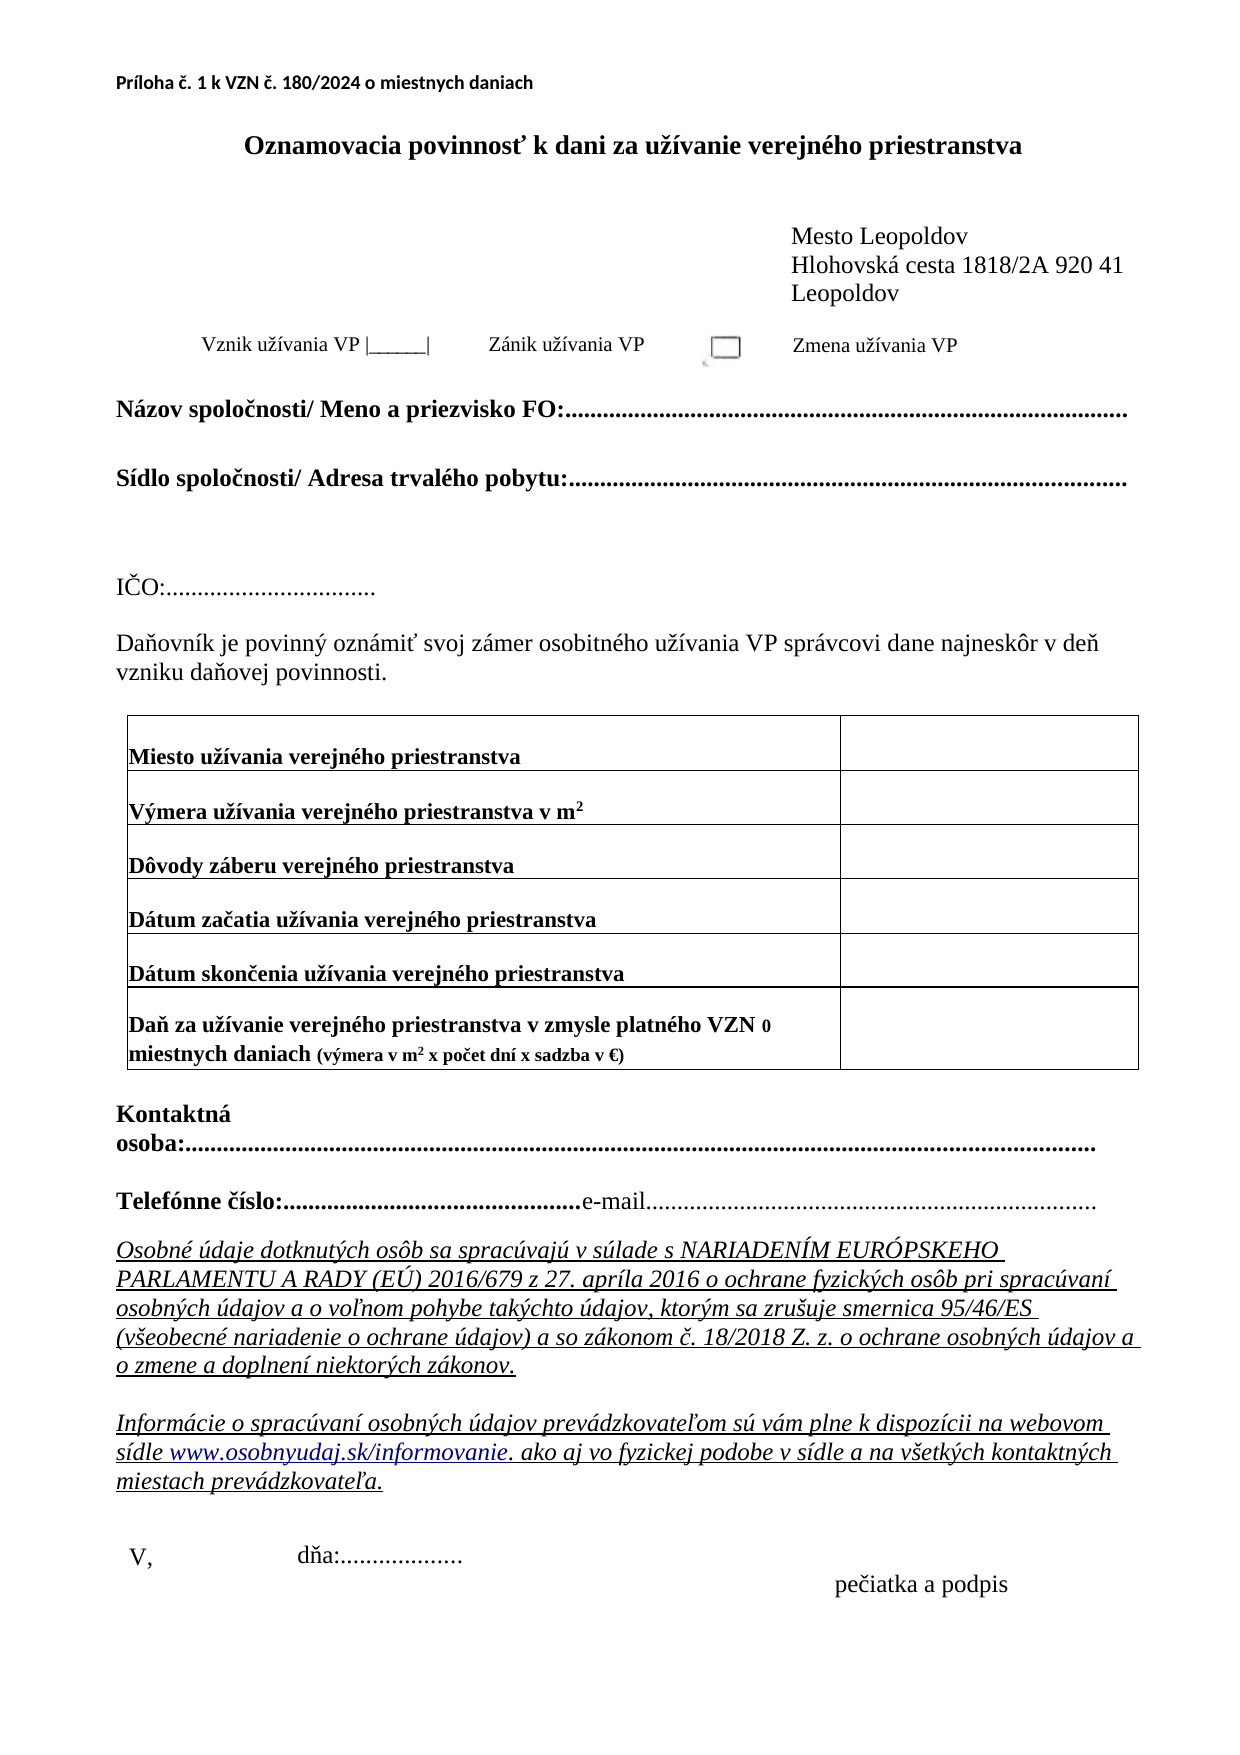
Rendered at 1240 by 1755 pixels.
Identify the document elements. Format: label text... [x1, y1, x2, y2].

table_header [841, 716, 1138, 769]
text Zmena užívania VP [792, 333, 964, 357]
table_cell [841, 879, 1138, 932]
text Telefónne číslo: e-mail [116, 1186, 1150, 1214]
table_cell Dôvody záberu verejného priestranstva [128, 825, 840, 878]
text dňa: [297, 1540, 1150, 1569]
text IČO: [116, 573, 1150, 601]
table_cell Dátum skončenia užívania verejného priestranstva [128, 934, 840, 986]
text Kontaktná [116, 1099, 1150, 1128]
text pečiatka a podpis [834, 1569, 1150, 1598]
table_cell Dátum začatia užívania verejného priestranstva [128, 879, 840, 932]
table_cell Výmera užívania verejného priestranstva v m2 [128, 771, 840, 824]
text Osobné údaje dotknutých osôb sa spracúvajú v súlade s NARIADENÍM EURÓPSKEHO PARLAMENTU A RADY (EÚ) 2016/679 z 27. apríla 2016 o ochrane fyzických osôb pri spracúvaní osobných údajov a o voľnom pohybe takýchto údajov, ktorým sa zrušuje smernica 95/46/ES (všeobecné nariadenie o ochrane údajov) a so zákonom č. 18/2018 Z. z. o ochrane osobných údajov a o zmene a doplnení niektorých zákonov. [116, 1235, 1150, 1379]
text Príloha č. 1 k VZN č. 180/2024 o miestnych daniach [116, 70, 1150, 94]
table_header Miesto užívania verejného priestranstva [128, 716, 840, 769]
table_cell [841, 934, 1138, 986]
table_cell Daň za užívanie verejného priestranstva v zmysle platného VZN 0 miestnych daniach (výmera v m2 x počet dní x sadzba v €) [128, 988, 840, 1069]
text Názov spoločnosti/ Meno a priezvisko FO: [116, 394, 1150, 423]
table_cell [841, 988, 1138, 1069]
text Oznamovacia povinnosť k dani za užívanie verejného priestranstva [116, 129, 1150, 161]
text osoba: [116, 1128, 1150, 1157]
text Zánik užívania VP [488, 332, 650, 356]
text Daňovník je povinný oznámiť svoj zámer osobitného užívania VP správcovi dane najneskôr v deň vzniku daňovej povinnosti. [116, 630, 1150, 685]
text Hlohovská cesta 1818/2A 920 41 Leopoldov [791, 250, 1150, 307]
text V, [129, 1542, 156, 1571]
table_cell [841, 825, 1138, 878]
text Sídlo spoločnosti/ Adresa trvalého pobytu: [116, 463, 1150, 491]
text [129, 1571, 156, 1576]
text Informácie o spracúvaní osobných údajov prevádzkovateľom sú vám plne k dispozícii na webovom sídle www.osobnyudaj.sk/informovanie. ako aj vo fyzickej podobe v sídle a na všetkých kontaktných miestach prevádzkovateľa. [116, 1408, 1150, 1494]
text Mesto Leopoldov [791, 221, 1150, 250]
table_cell [841, 771, 1138, 824]
text Vznik užívania VP | | [201, 332, 436, 356]
